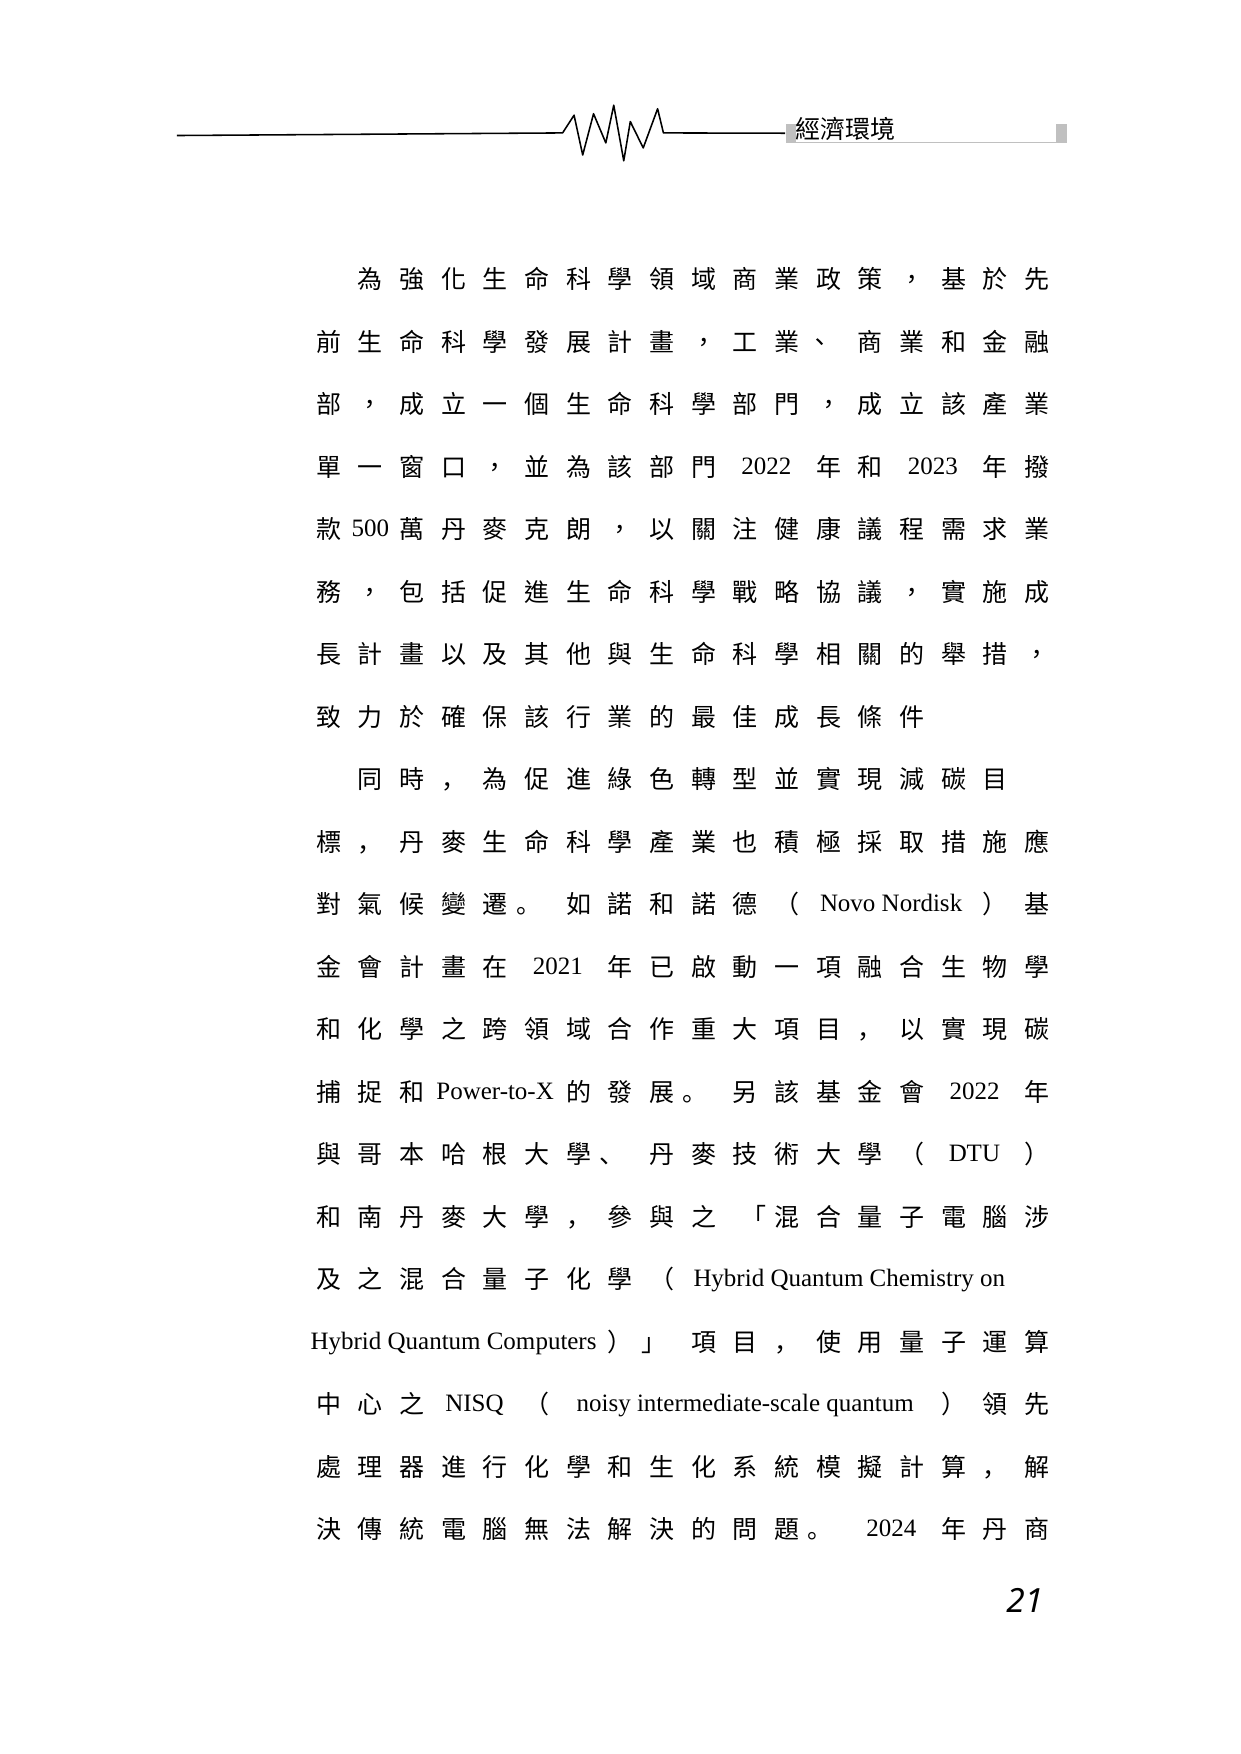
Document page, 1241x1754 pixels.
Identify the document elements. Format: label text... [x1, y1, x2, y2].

text 同時，為促進綠色轉型並實現減碳目標，丹麥生命科學產業也積極採取措施應對氣候變遷。如諾和諾德（Novo Nordisk）基金會計畫在2021年已啟動一項融合生物學和化學之跨領域合作重大項目，以實現碳捕捉和Power-to-X的發展。另該基金會2022年與哥本哈根大學、丹麥技術大學（DTU）和南丹麥大學，參與之「混合量子電腦涉及之混合量子化學（Hybrid Quantum Chemistry on Hybrid Quantum Computers）」項目，使用量子運算中心之NISQ（noisy intermediate-scale quantum）領先處理器進行化學和生化系統模擬計算，解決傳統電腦無法解決的問題。2024年丹商 [281, 736, 1058, 1549]
text 為強化生命科學領域商業政策，基於先前生命科學發展計畫，工業、商業和金融部，成立一個生命科學部門，成立該產業單一窗口，並為該部門2022年和2023年撥款500萬丹麥克朗，以關注健康議程需求業務，包括促進生命科學戰略協議，實施成長計畫以及其他與生命科學相關的舉措，致力於確保該行業的最佳成長條件 [281, 236, 1058, 736]
